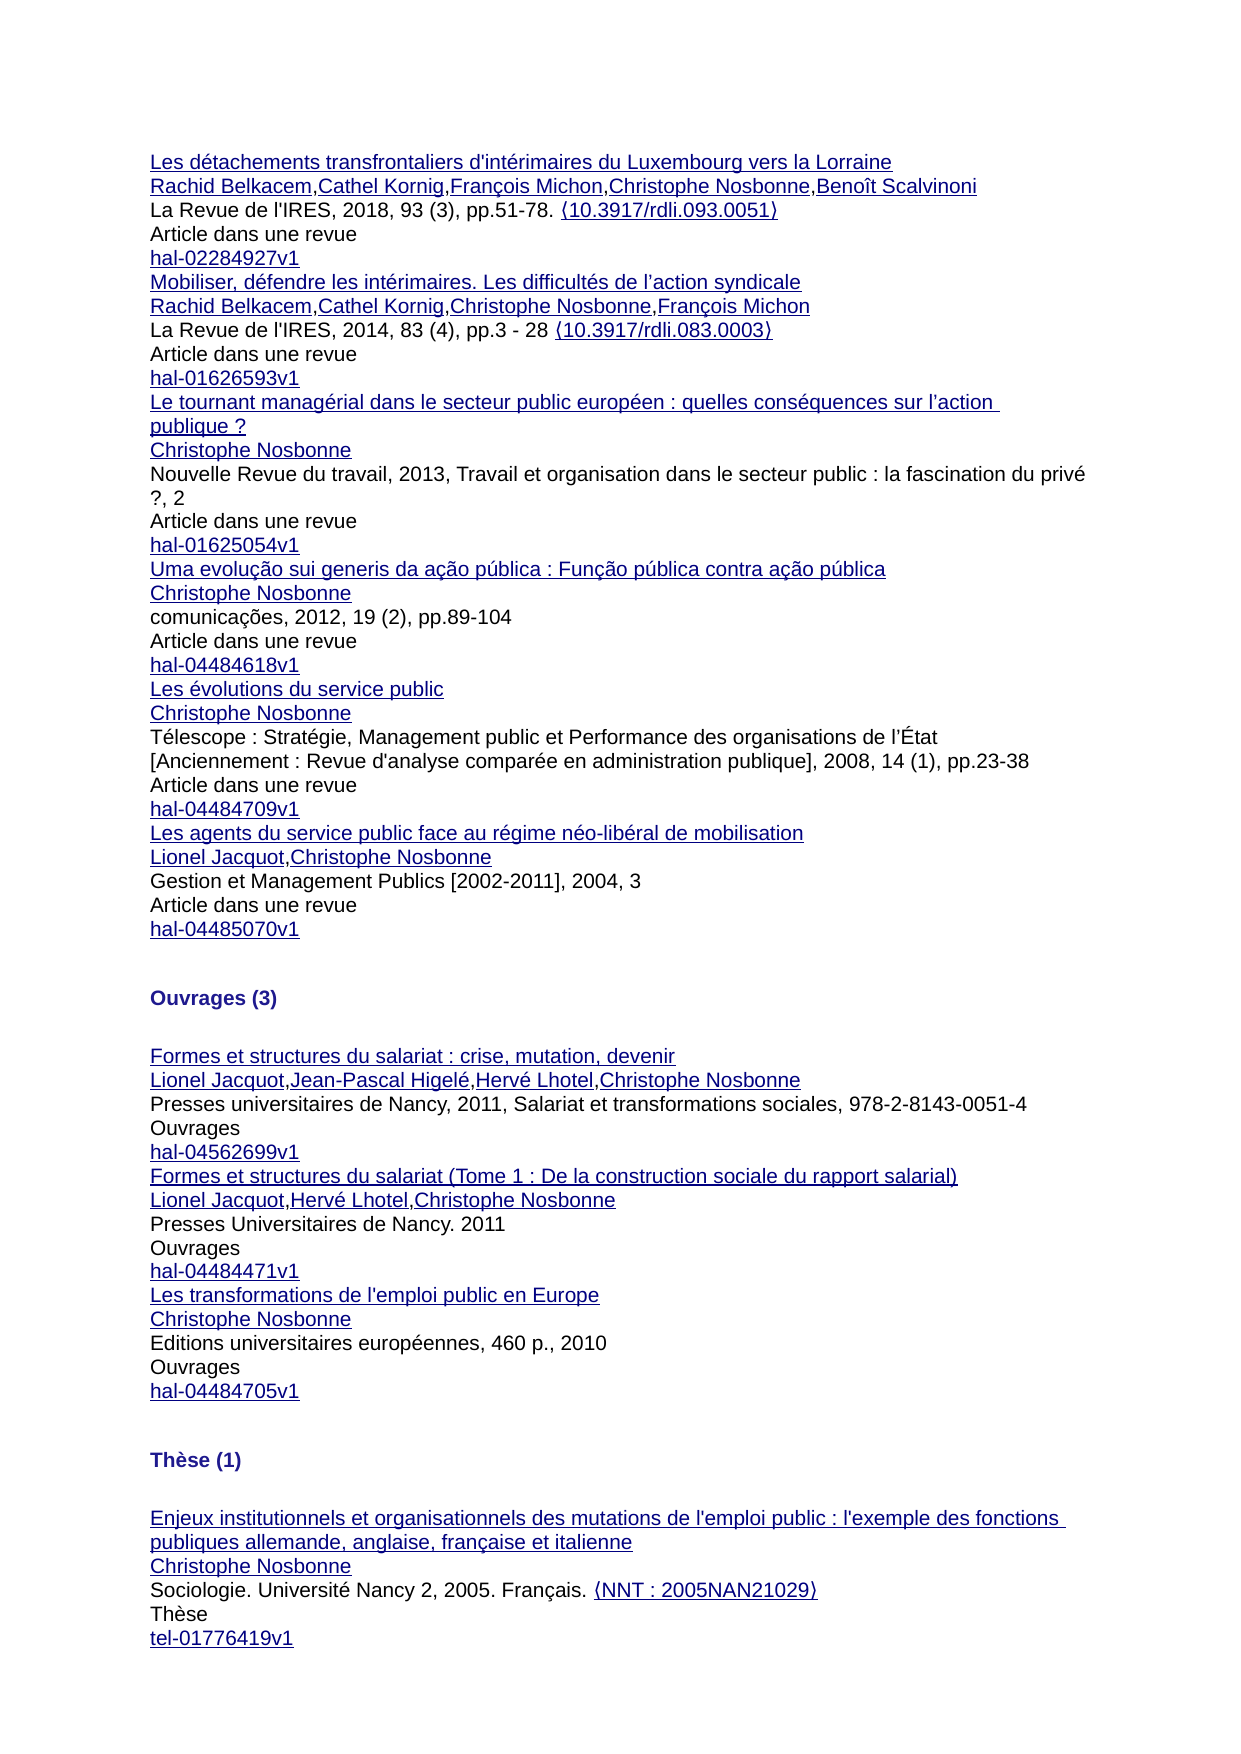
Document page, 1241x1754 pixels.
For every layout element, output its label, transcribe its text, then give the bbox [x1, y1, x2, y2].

table_cell Le tournant managérial dans le secteur public européen : quelles conséquences sur l’action publique ? Christophe Nosbonne Nouvelle Revue du travail, 2013, Travail et organisation dans le secteur public : la fascination du privé ?, 2 Article dans une revue hal-01625054v1 [150, 390, 1090, 557]
table_header Enjeux institutionnels et organisationnels des mutations de l'emploi public : l'exemple des fonctions publiques allemande, anglaise, française et italienne Christophe Nosbonne Sociologie. Université Nancy 2, 2005. Français. ⟨NNT : 2005NAN21029⟩ Thèse tel-01776419v1 [150, 1506, 1090, 1650]
table_cell Les agents du service public face au régime néo-libéral de mobilisation Lionel Jacquot,Christophe Nosbonne Gestion et Management Publics [2002-2011], 2004, 3 Article dans une revue hal-04485070v1 [150, 821, 1090, 941]
subtitle Thèse (1) [150, 1448, 1090, 1472]
table_cell Les transformations de l'emploi public en Europe Christophe Nosbonne Editions universitaires européennes, 460 p., 2010 Ouvrages hal-04484705v1 [150, 1283, 1090, 1403]
table_cell Uma evolução sui generis da ação pública : Função pública contra ação pública Christophe Nosbonne comunicações, 2012, 19 (2), pp.89-104 Article dans une revue hal-04484618v1 [150, 557, 1090, 677]
table_cell Mobiliser, défendre les intérimaires. Les difficultés de l’action syndicale Rachid Belkacem,Cathel Kornig,Christophe Nosbonne,François Michon La Revue de l'IRES, 2014, 83 (4), pp.3 - 28 ⟨10.3917/rdli.083.0003⟩ Article dans une revue hal-01626593v1 [150, 270, 1090, 389]
subtitle Ouvrages (3) [150, 985, 1090, 1009]
table_cell Les évolutions du service public Christophe Nosbonne Télescope : Stratégie, Management public et Performance des organisations de l’État [Anciennement : Revue d'analyse comparée en administration publique], 2008, 14 (1), pp.23-38 Article dans une revue hal-04484709v1 [150, 677, 1090, 821]
table_header Formes et structures du salariat : crise, mutation, devenir Lionel Jacquot,Jean-Pascal Higelé,Hervé Lhotel,Christophe Nosbonne Presses universitaires de Nancy, 2011, Salariat et transformations sociales, 978-2-8143-0051-4 Ouvrages hal-04562699v1 [150, 1044, 1090, 1163]
table_cell Les détachements transfrontaliers d'intérimaires du Luxembourg vers la Lorraine Rachid Belkacem,Cathel Kornig,François Michon,Christophe Nosbonne,Benoît Scalvinoni La Revue de l'IRES, 2018, 93 (3), pp.51-78. ⟨10.3917/rdli.093.0051⟩ Article dans une revue hal-02284927v1 [150, 150, 1090, 270]
table_cell Formes et structures du salariat (Tome 1 : De la construction sociale du rapport salarial) Lionel Jacquot,Hervé Lhotel,Christophe Nosbonne Presses Universitaires de Nancy. 2011 Ouvrages hal-04484471v1 [150, 1164, 1090, 1283]
